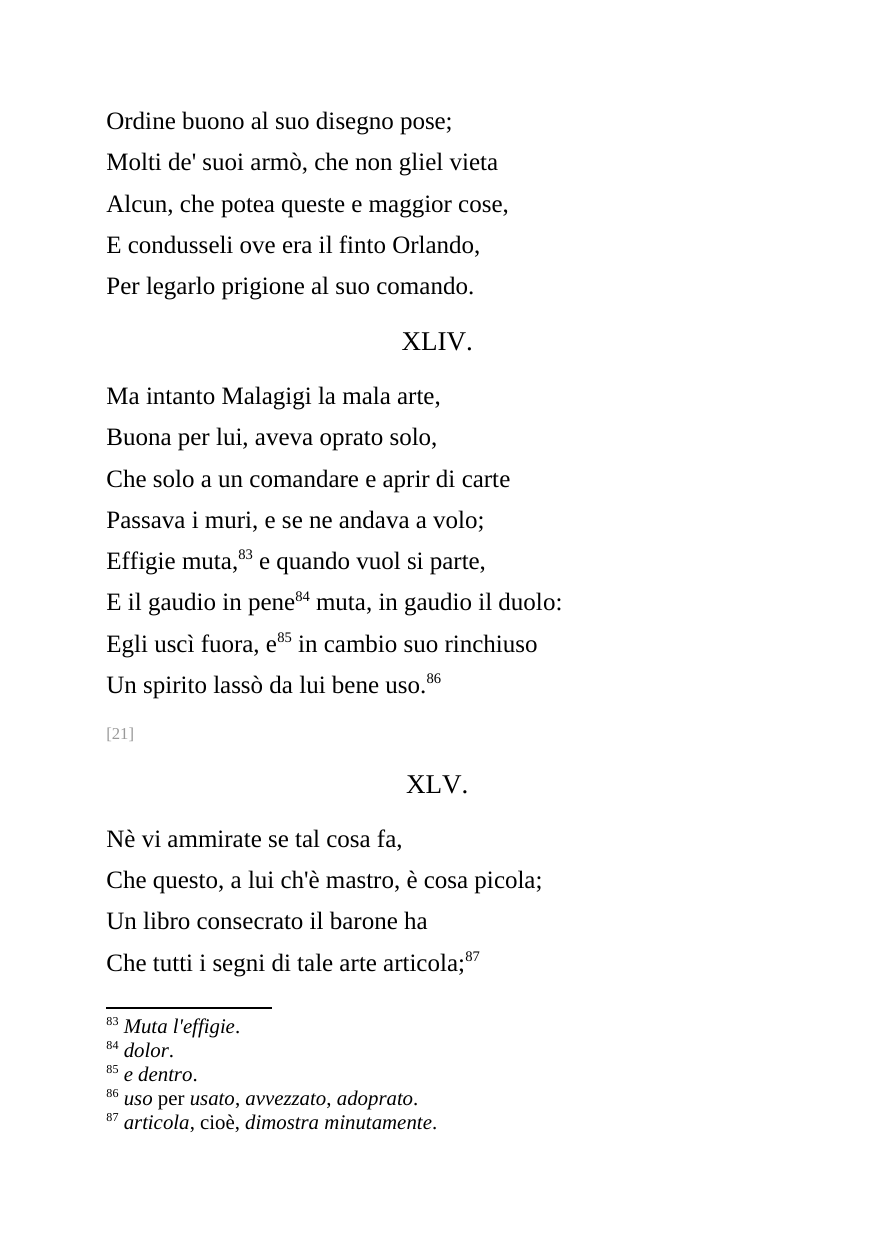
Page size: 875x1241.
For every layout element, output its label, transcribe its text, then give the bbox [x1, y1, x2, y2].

text E il gaudio in pene muta, in gaudio il duolo: [106, 587, 768, 616]
text E condusseli ove era il finto Orlando, [106, 230, 768, 259]
text Muta l'effigie. [106, 1014, 768, 1038]
text Che questo, a lui ch'è mastro, è cosa picola; [106, 865, 768, 894]
text Un libro consecrato il barone ha [106, 906, 768, 935]
text Egli uscì fuora, e in cambio suo rinchiuso [106, 629, 768, 657]
text articola, cioè, dimostra minutamente. [106, 1110, 768, 1134]
text e dentro. [106, 1062, 768, 1086]
text Nè vi ammirate se tal cosa fa, [106, 824, 768, 853]
text Effigie muta, e quando vuol si parte, [106, 546, 768, 575]
text Ma intanto Malagigi la mala arte, [106, 381, 768, 410]
text Un spirito lassò da lui bene uso. [106, 670, 768, 699]
text Che tutti i segni di tale arte articola; [106, 948, 768, 976]
text dolor. [106, 1038, 768, 1062]
text Ordine buono al suo disegno pose; [106, 106, 768, 135]
text Per legarlo prigione al suo comando. [106, 271, 768, 300]
text Passava i muri, e se ne andava a volo; [106, 505, 768, 534]
text Molti de' suoi armò, che non gliel vieta [106, 147, 768, 176]
title XLIV. [106, 325, 768, 356]
text [21] [134, 724, 768, 743]
text Che solo a un comandare e aprir di carte [106, 464, 768, 492]
text Alcun, che potea queste e maggior cose, [106, 189, 768, 217]
title XLV. [106, 768, 768, 799]
text Buona per lui, aveva oprato solo, [106, 422, 768, 451]
text uso per usato, avvezzato, adoprato. [106, 1086, 768, 1110]
